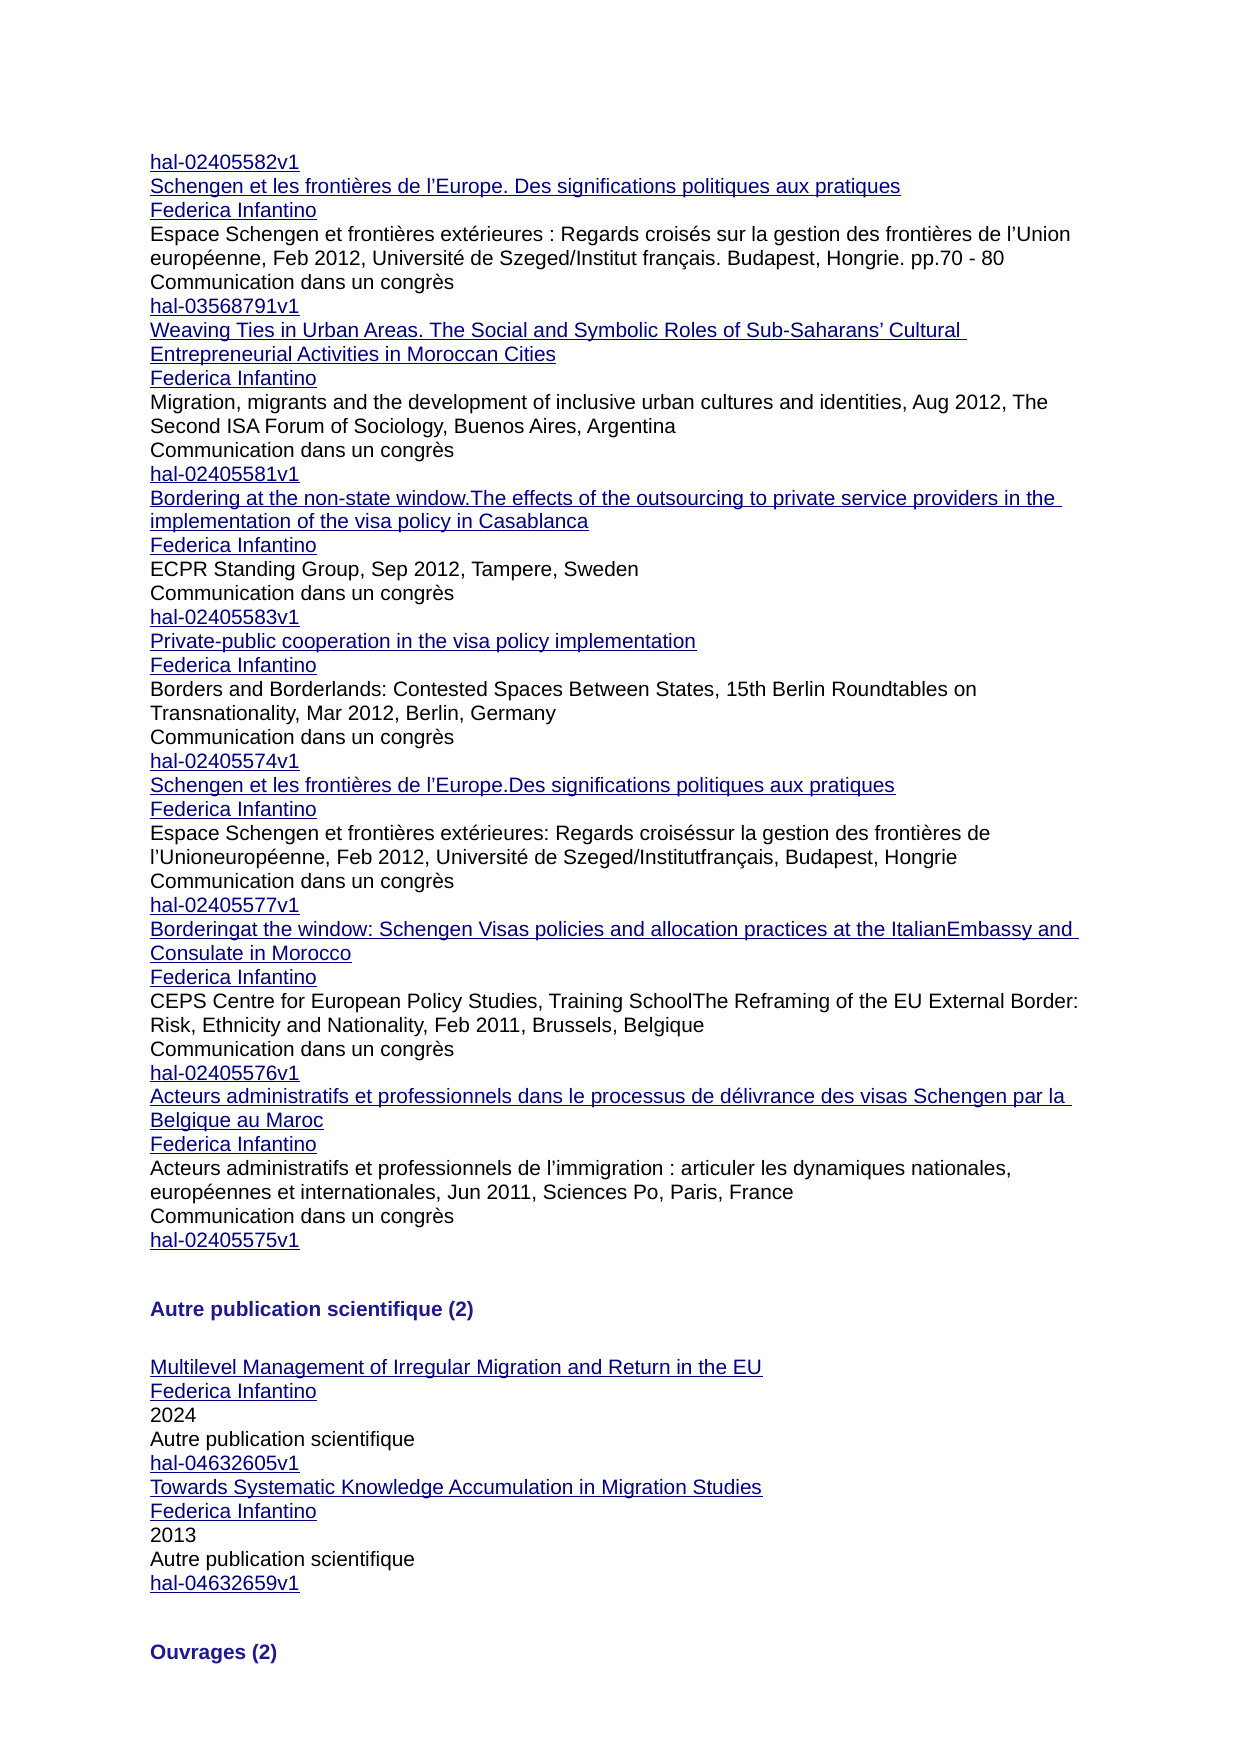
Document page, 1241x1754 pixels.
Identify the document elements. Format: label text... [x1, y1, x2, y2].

subtitle Ouvrages (2) [150, 1639, 1090, 1663]
table_cell Schengen et les frontières de l’Europe.Des significations politiques aux pratiques Federica Infantino Espace Schengen et frontières extérieures: Regards croiséssur la gestion des frontières de l’Unioneuropéenne, Feb 2012, Université de Szeged/Institutfrançais, Budapest, Hongrie Communication dans un congrès hal-02405577v1 [150, 773, 1090, 917]
table_cell Weaving Ties in Urban Areas. The Social and Symbolic Roles of Sub-Saharans’ Cultural Entrepreneurial Activities in Moroccan Cities Federica Infantino Migration, migrants and the development of inclusive urban cultures and identities, Aug 2012, The Second ISA Forum of Sociology, Buenos Aires, Argentina Communication dans un congrès hal-02405581v1 [150, 318, 1090, 485]
table_cell Private-public cooperation in the visa policy implementation Federica Infantino Borders and Borderlands: Contested Spaces Between States, 15th Berlin Roundtables on Transnationality, Mar 2012, Berlin, Germany Communication dans un congrès hal-02405574v1 [150, 629, 1090, 773]
subtitle Autre publication scientifique (2) [150, 1297, 1090, 1321]
table_cell Towards Systematic Knowledge Accumulation in Migration Studies Federica Infantino 2013 Autre publication scientifique hal-04632659v1 [150, 1475, 1090, 1595]
table_cell Bordering at the non-state window.The effects of the outsourcing to private service providers in the implementation of the visa policy in Casablanca Federica Infantino ECPR Standing Group, Sep 2012, Tampere, Sweden Communication dans un congrès hal-02405583v1 [150, 485, 1090, 629]
table_cell Acteurs administratifs et professionnels dans le processus de délivrance des visas Schengen par la Belgique au Maroc Federica Infantino Acteurs administratifs et professionnels de l’immigration : articuler les dynamiques nationales, européennes et internationales, Jun 2011, Sciences Po, Paris, France Communication dans un congrès hal-02405575v1 [150, 1084, 1090, 1252]
table_cell hal-02405582v1 [150, 150, 1090, 174]
table_header Multilevel Management of Irregular Migration and Return in the EU Federica Infantino 2024 Autre publication scientifique hal-04632605v1 [150, 1355, 1090, 1475]
table_cell Borderingat the window: Schengen Visas policies and allocation practices at the ItalianEmbassy and Consulate in Morocco Federica Infantino CEPS Centre for European Policy Studies, Training SchoolThe Reframing of the EU External Border: Risk, Ethnicity and Nationality, Feb 2011, Brussels, Belgique Communication dans un congrès hal-02405576v1 [150, 917, 1090, 1084]
table_cell Schengen et les frontières de l’Europe. Des significations politiques aux pratiques Federica Infantino Espace Schengen et frontières extérieures : Regards croisés sur la gestion des frontières de l’Union européenne, Feb 2012, Université de Szeged/Institut français. Budapest, Hongrie. pp.70 - 80 Communication dans un congrès hal-03568791v1 [150, 174, 1090, 318]
